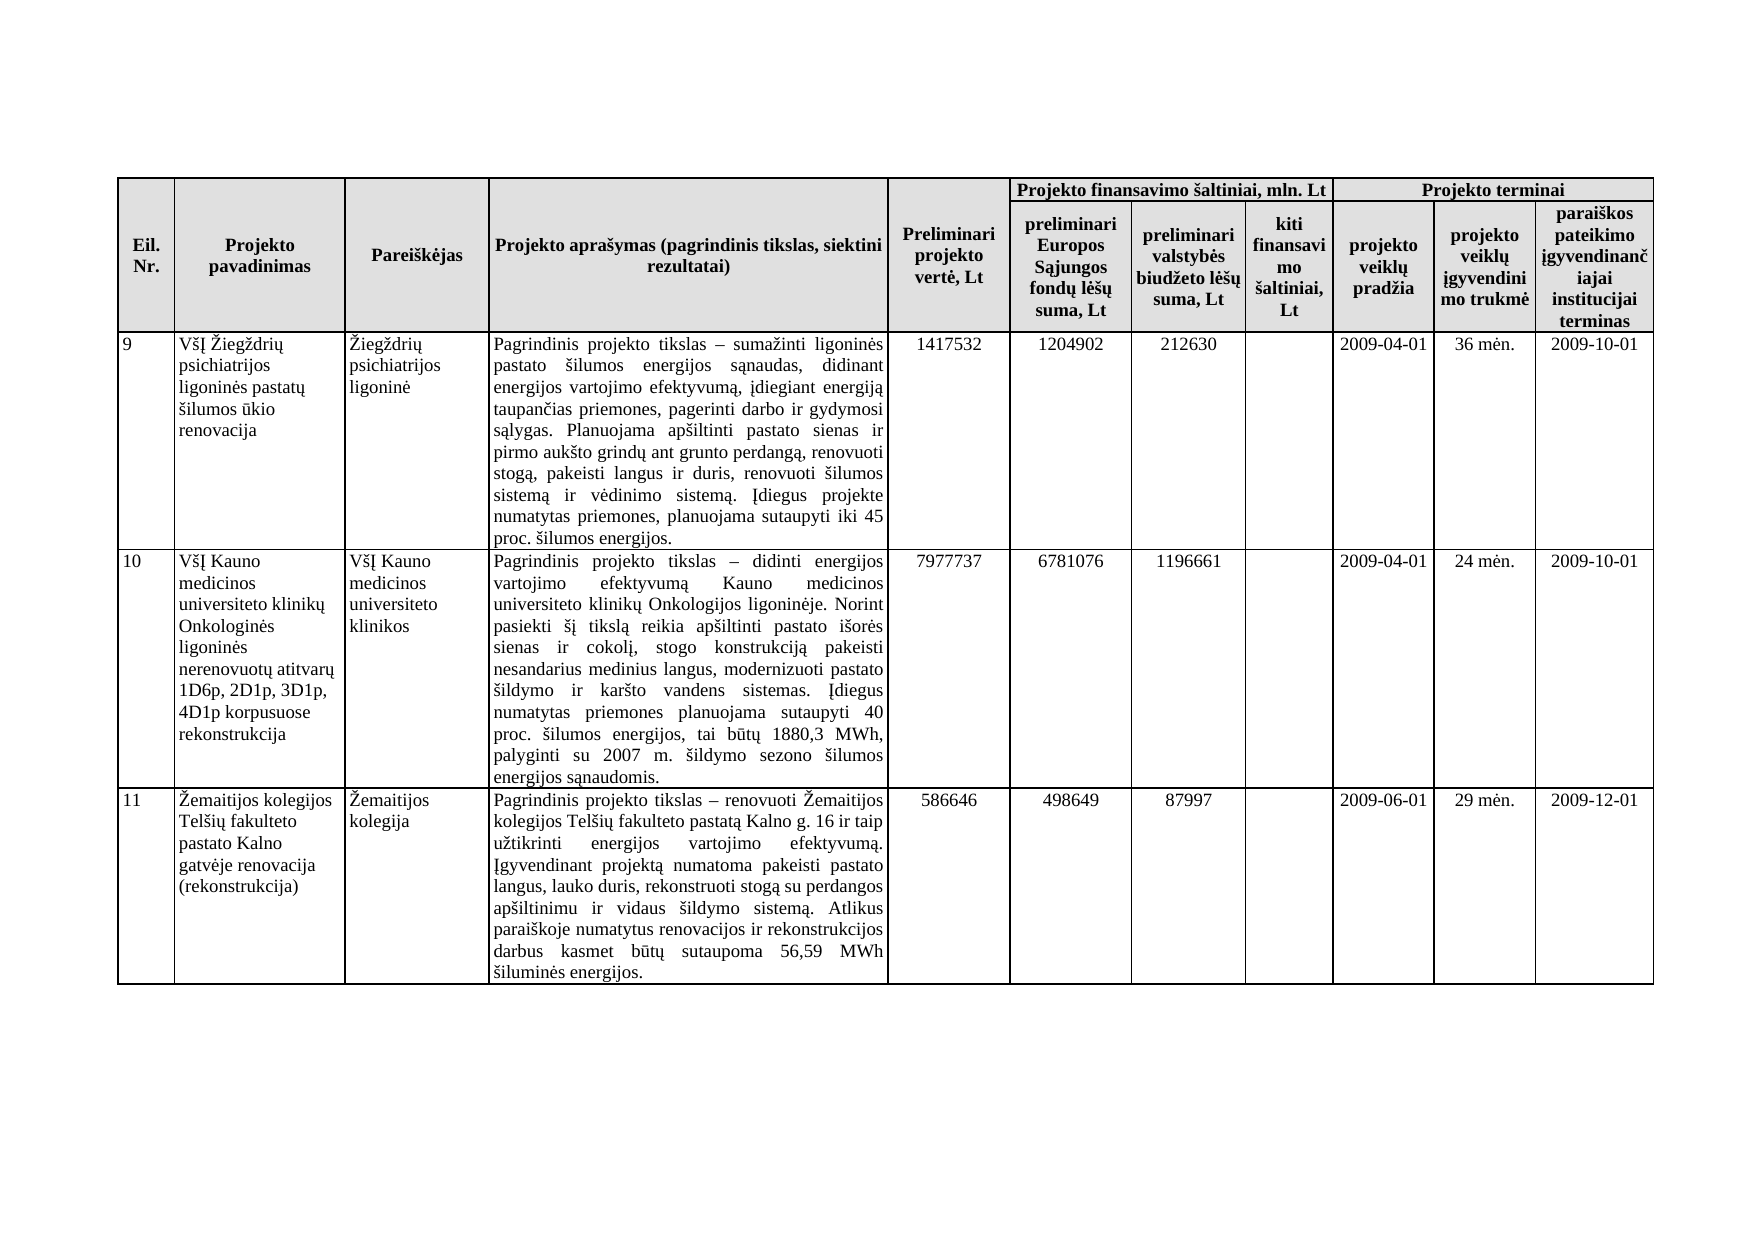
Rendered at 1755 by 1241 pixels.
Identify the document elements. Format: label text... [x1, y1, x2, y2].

table_cell 29 mėn. [1435, 789, 1535, 983]
table_cell 2009-06-01 [1334, 789, 1433, 983]
table_cell preliminari valstybės biudžeto lėšų suma, Lt [1132, 202, 1245, 331]
table_cell Pagrindinis projekto tikslas – renovuoti Žemaitijos kolegijos Telšių fakulteto pastatą Kalno g. 16 ir taip užtikrinti energijos vartojimo efektyvumą. Įgyvendinant projektą numatoma pakeisti pastato langus, lauko duris, rekonstruoti stogą su perdangos apšiltinimu ir vidaus šildymo sistemą. Atlikus paraiškoje numatytus renovacijos ir rekonstrukcijos darbus kasmet būtų sutaupoma 56,59 MWh šiluminės energijos. [490, 789, 887, 983]
table_cell VšĮ Kauno medicinos universiteto klinikos [346, 550, 488, 787]
table_cell 2009-12-01 [1536, 789, 1653, 983]
table_cell Pagrindinis projekto tikslas – didinti energijos vartojimo efektyvumą Kauno medicinos universiteto klinikų Onkologijos ligoninėje. Norint pasiekti šį tikslą reikia apšiltinti pastato išorės sienas ir cokolį, stogo konstrukciją pakeisti nesandarius medinius langus, modernizuoti pastato šildymo ir karšto vandens sistemas. Įdiegus numatytas priemones planuojama sutaupyti 40 proc. šilumos energijos, tai būtų 1880,3 MWh, palyginti su 2007 m. šildymo sezono šilumos energijos sąnaudomis. [490, 550, 887, 787]
table_cell 7977737 [889, 550, 1009, 787]
table_cell 212630 [1132, 333, 1245, 548]
table_cell [1246, 789, 1332, 983]
table_cell kiti finansavimo šaltiniai, Lt [1246, 202, 1332, 331]
table_cell 2009-10-01 [1536, 333, 1653, 548]
table_cell 586646 [889, 789, 1009, 983]
table_cell 9 [119, 333, 174, 548]
table_cell 1204902 [1011, 333, 1131, 548]
table_cell 2009-04-01 [1334, 333, 1433, 548]
table_cell 6781076 [1011, 550, 1131, 787]
table_header Projekto terminai [1334, 179, 1653, 200]
table_cell [1246, 333, 1332, 548]
table_cell Žiegždrių psichiatrijos ligoninė [346, 333, 488, 548]
table_cell projekto veiklų pradžia [1334, 202, 1433, 331]
table_cell 2009-04-01 [1334, 550, 1433, 787]
table_cell VšĮ Kauno medicinos universiteto klinikų Onkologinės ligoninės nerenovuotų atitvarų 1D6p, 2D1p, 3D1p, 4D1p korpusuose rekonstrukcija [175, 550, 344, 787]
table_header Eil. Nr. [119, 179, 174, 331]
table_cell projekto veiklų įgyvendinimo trukmė [1435, 202, 1535, 331]
table_cell Žemaitijos kolegija [346, 789, 488, 983]
table_header Pareiškėjas [346, 179, 488, 331]
table_cell preliminari Europos Sąjungos fondų lėšų suma, Lt [1011, 202, 1131, 331]
table_cell 2009-10-01 [1536, 550, 1653, 787]
table_cell 1417532 [889, 333, 1009, 548]
table_header Preliminari projekto vertė, Lt [889, 179, 1009, 331]
table_header Projekto aprašymas (pagrindinis tikslas, siektini rezultatai) [490, 179, 887, 331]
table_cell Žemaitijos kolegijos Telšių fakulteto pastato Kalno gatvėje renovacija (rekonstrukcija) [175, 789, 344, 983]
table_cell VšĮ Žiegždrių psichiatrijos ligoninės pastatų šilumos ūkio renovacija [175, 333, 344, 548]
table_cell 87997 [1132, 789, 1245, 983]
table_header Projekto finansavimo šaltiniai, mln. Lt [1011, 179, 1332, 200]
table_cell [1246, 550, 1332, 787]
table_header Projekto pavadinimas [175, 179, 344, 331]
table_cell 36 mėn. [1435, 333, 1535, 548]
table_cell 11 [119, 789, 174, 983]
table_cell 1196661 [1132, 550, 1245, 787]
table_cell 498649 [1011, 789, 1131, 983]
table_cell Pagrindinis projekto tikslas – sumažinti ligoninės pastato šilumos energijos sąnaudas, didinant energijos vartojimo efektyvumą, įdiegiant energiją taupančias priemones, pagerinti darbo ir gydymosi sąlygas. Planuojama apšiltinti pastato sienas ir pirmo aukšto grindų ant grunto perdangą, renovuoti stogą, pakeisti langus ir duris, renovuoti šilumos sistemą ir vėdinimo sistemą. Įdiegus projekte numatytas priemones, planuojama sutaupyti iki 45 proc. šilumos energijos. [490, 333, 887, 548]
table_cell 10 [119, 550, 174, 787]
table_cell 24 mėn. [1435, 550, 1535, 787]
table_cell paraiškos pateikimo įgyvendinančiajai institucijai terminas [1536, 202, 1653, 331]
